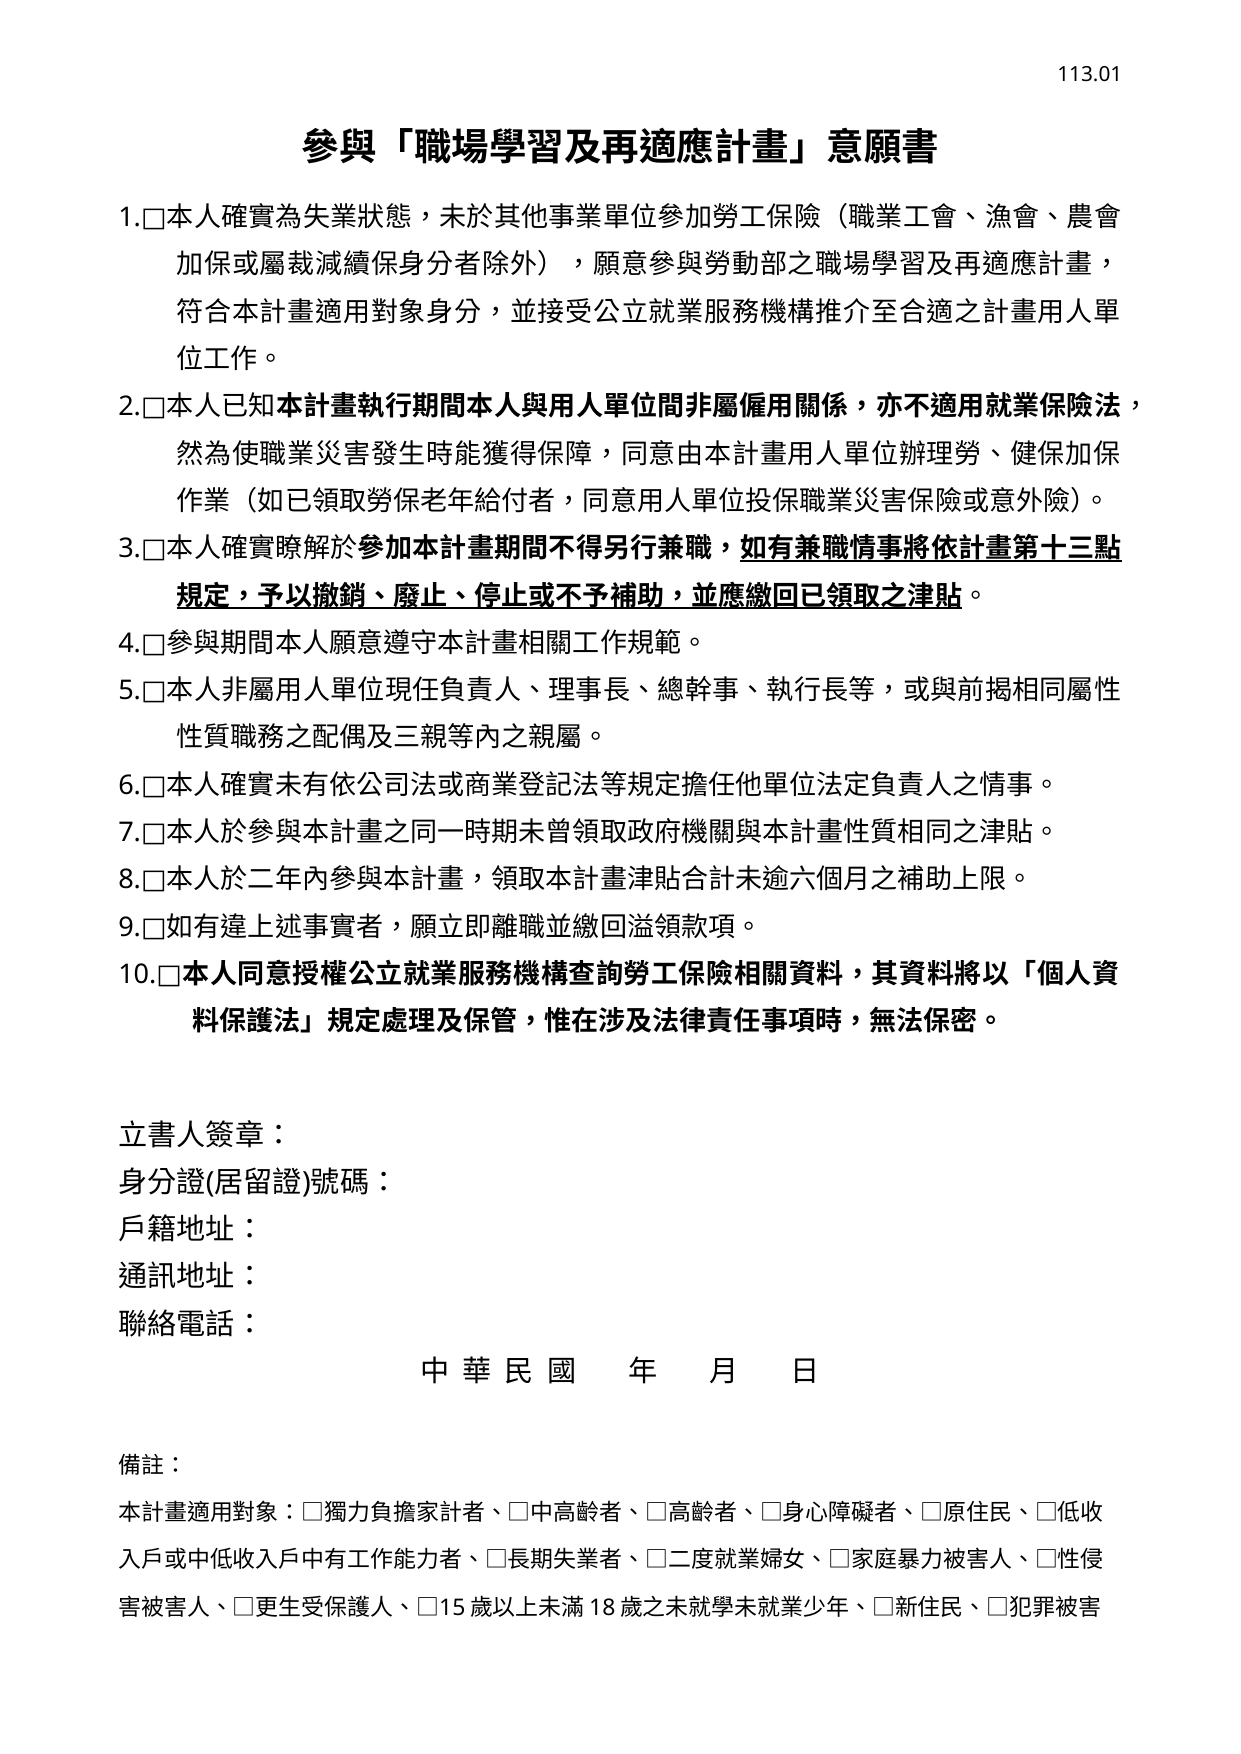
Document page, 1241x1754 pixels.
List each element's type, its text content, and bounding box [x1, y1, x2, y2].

text 參與「職場學習及再適應計畫」意願書 [118, 97, 1122, 191]
text 中 華 民 國 年 月 日 [118, 1345, 1122, 1392]
text 7.□本人於參與本計畫之同一時期未曾領取政府機關與本計畫性質相同之津貼。 [118, 806, 1122, 853]
text 5.□本人非屬用人單位現任負責人、理事長、總幹事、執行長等，或與前揭相同屬性性質職務之配偶及三親等內之親屬。 [118, 664, 1122, 759]
text 身分證(居留證)號碼： [118, 1156, 1122, 1203]
text 9.□如有違上述事實者，願立即離職並繳回溢領款項。 [118, 901, 1122, 948]
text 聯絡電話： [118, 1298, 1122, 1345]
text 6.□本人確實未有依公司法或商業登記法等規定擔任他單位法定負責人之情事。 [118, 759, 1122, 806]
text 1.□本人確實為失業狀態，未於其他事業單位參加勞工保險（職業工會、漁會、農會加保或屬裁減續保身分者除外），願意參與勞動部之職場學習及再適應計畫，符合本計畫適用對象身分，並接受公立就業服務機構推介至合適之計畫用人單位工作。 [118, 191, 1122, 380]
text 10.□本人同意授權公立就業服務機構查詢勞工保險相關資料，其資料將以「個人資料保護法」規定處理及保管，惟在涉及法律責任事項時，無法保密。 [118, 948, 1122, 1042]
text 本計畫適用對象：□獨力負擔家計者、□中高齡者、□高齡者、□身心障礙者、□原住民、□低收入戶或中低收入戶中有工作能力者、□長期失業者、□二度就業婦女、□家庭暴力被害人、□性侵害被害人、□更生受保護人、□15歲以上未滿18歲之未就學未就業少年、□新住民、□犯罪被害 [118, 1487, 1122, 1629]
text 備註： [118, 1439, 1122, 1487]
text 4.□參與期間本人願意遵守本計畫相關工作規範。 [118, 617, 1122, 664]
text 8.□本人於二年內參與本計畫，領取本計畫津貼合計未逾六個月之補助上限。 [118, 853, 1122, 901]
text 立書人簽章： [118, 1108, 1122, 1156]
text 3.□本人確實瞭解於參加本計畫期間不得另行兼職，如有兼職情事將依計畫第十三點規定，予以撤銷、廢止、停止或不予補助，並應繳回已領取之津貼。 [118, 522, 1122, 617]
text 戶籍地址： [118, 1203, 1122, 1250]
text 通訊地址： [118, 1250, 1122, 1298]
text 2.□本人已知本計畫執行期間本人與用人單位間非屬僱用關係，亦不適用就業保險法，然為使職業災害發生時能獲得保障，同意由本計畫用人單位辦理勞、健保加保作業（如已領取勞保老年給付者，同意用人單位投保職業災害保險或意外險）。 [118, 380, 1122, 522]
